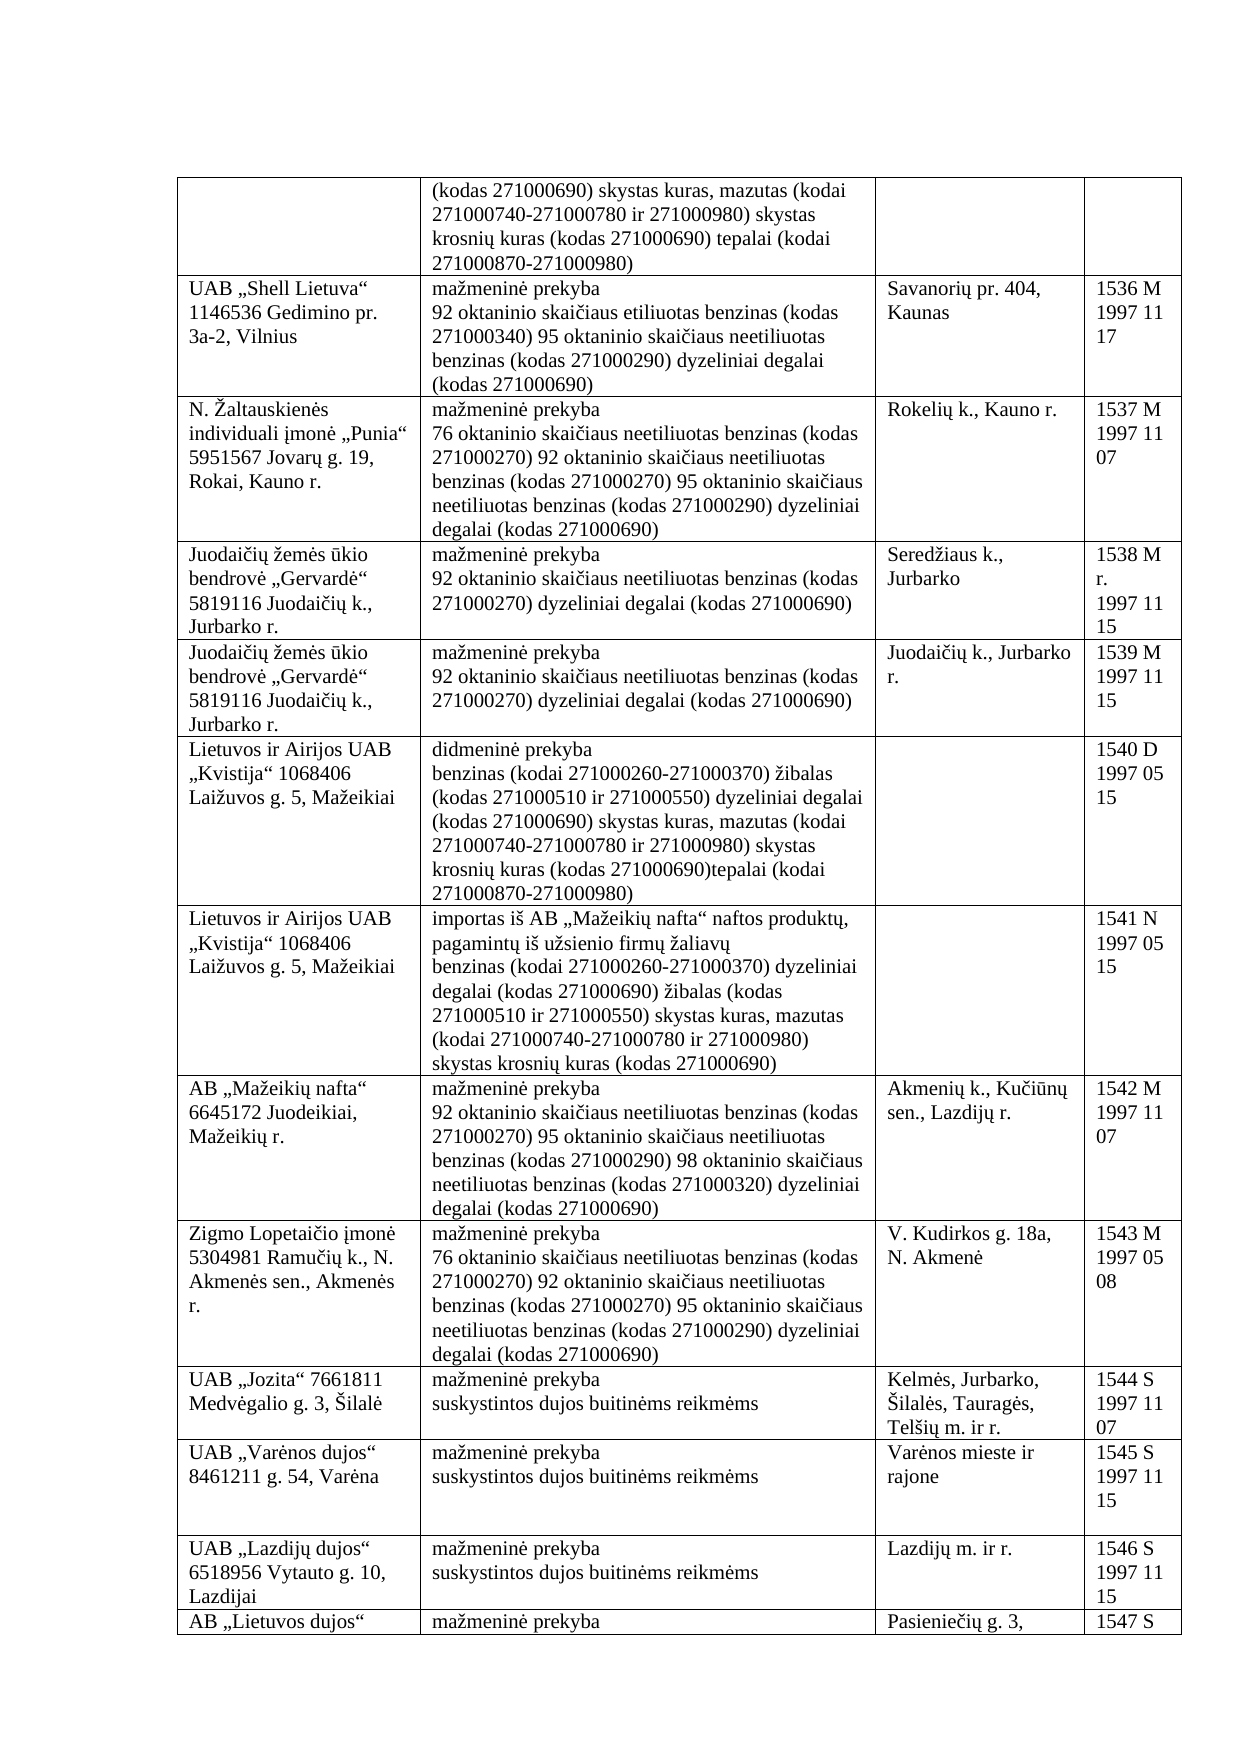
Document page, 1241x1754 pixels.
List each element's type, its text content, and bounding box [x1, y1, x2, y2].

table_cell Lazdijų m. ir r. [876, 1536, 1084, 1608]
table_cell AB „Lietuvos dujos“ [178, 1610, 420, 1633]
table_cell [1085, 178, 1181, 274]
table_cell mažmeninė prekyba 76 oktaninio skaičiaus neetiliuotas benzinas (kodas 271000270) 92 oktaninio skaičiaus neetiliuotas benzinas (kodas 271000270) 95 oktaninio skaičiaus neetiliuotas benzinas (kodas 271000290) dyzeliniai degalai (kodas 271000690) [421, 1221, 875, 1366]
table_cell mažmeninė prekyba suskystintos dujos buitinėms reikmėms [421, 1536, 875, 1608]
table_cell mažmeninė prekyba 92 oktaninio skaičiaus neetiliuotas benzinas (kodas 271000270) dyzeliniai degalai (kodas 271000690) [421, 542, 875, 638]
table_cell Lietuvos ir Airijos UAB „Kvistija“ 1068406 Laižuvos g. 5, Mažeikiai [178, 906, 420, 1075]
table_cell Varėnos mieste ir rajone [876, 1440, 1084, 1535]
table_cell Juodaičių žemės ūkio bendrovė „Gervardė“ 5819116 Juodaičių k., Jurbarko r. [178, 542, 420, 638]
table_cell 1541 N 1997 05 15 [1085, 906, 1181, 1075]
table_cell Savanorių pr. 404, Kaunas [876, 276, 1084, 396]
table_cell 1540 D 1997 05 15 [1085, 737, 1181, 905]
table_cell [876, 178, 1084, 274]
table_cell 1542 M 1997 11 07 [1085, 1076, 1181, 1220]
table_cell didmeninė prekyba benzinas (kodai 271000260-271000370) žibalas (kodas 271000510 ir 271000550) dyzeliniai degalai (kodas 271000690) skystas kuras, mazutas (kodai 271000740-271000780 ir 271000980) skystas krosnių kuras (kodas 271000690)tepalai (kodai 271000870-271000980) [421, 737, 875, 905]
table_cell 1538 M r. 1997 11 15 [1085, 542, 1181, 638]
table_cell [876, 906, 1084, 1075]
table_cell Zigmo Lopetaičio įmonė 5304981 Ramučių k., N. Akmenės sen., Akmenės r. [178, 1221, 420, 1366]
table_cell UAB „Shell Lietuva“ 1146536 Gedimino pr. 3a-2, Vilnius [178, 276, 420, 396]
table_cell mažmeninė prekyba 92 oktaninio skaičiaus etiliuotas benzinas (kodas 271000340) 95 oktaninio skaičiaus neetiliuotas benzinas (kodas 271000290) dyzeliniai degalai (kodas 271000690) [421, 276, 875, 396]
table_cell 1547 S [1085, 1610, 1181, 1633]
table_cell N. Žaltauskienės individuali įmonė „Punia“ 5951567 Jovarų g. 19, Rokai, Kauno r. [178, 397, 420, 541]
table_cell Juodaičių žemės ūkio bendrovė „Gervardė“ 5819116 Juodaičių k., Jurbarko r. [178, 640, 420, 736]
table_cell UAB „Varėnos dujos“ 8461211 g. 54, Varėna [178, 1440, 420, 1535]
table_cell mažmeninė prekyba [421, 1610, 875, 1633]
table_cell 1536 M 1997 11 17 [1085, 276, 1181, 396]
table_cell 1537 M 1997 11 07 [1085, 397, 1181, 541]
table_cell importas iš AB „Mažeikių nafta“ naftos produktų, pagamintų iš užsienio firmų žaliavų benzinas (kodai 271000260-271000370) dyzeliniai degalai (kodas 271000690) žibalas (kodas 271000510 ir 271000550) skystas kuras, mazutas (kodai 271000740-271000780 ir 271000980) skystas krosnių kuras (kodas 271000690) [421, 906, 875, 1075]
table_cell [876, 737, 1084, 905]
table_cell mažmeninė prekyba 92 oktaninio skaičiaus neetiliuotas benzinas (kodas 271000270) dyzeliniai degalai (kodas 271000690) [421, 640, 875, 736]
table_cell Kelmės, Jurbarko, Šilalės, Tauragės, Telšių m. ir r. [876, 1367, 1084, 1439]
table_cell 1539 M 1997 11 15 [1085, 640, 1181, 736]
table_cell Lietuvos ir Airijos UAB „Kvistija“ 1068406 Laižuvos g. 5, Mažeikiai [178, 737, 420, 905]
table_cell mažmeninė prekyba 76 oktaninio skaičiaus neetiliuotas benzinas (kodas 271000270) 92 oktaninio skaičiaus neetiliuotas benzinas (kodas 271000270) 95 oktaninio skaičiaus neetiliuotas benzinas (kodas 271000290) dyzeliniai degalai (kodas 271000690) [421, 397, 875, 541]
table_cell 1543 M 1997 05 08 [1085, 1221, 1181, 1366]
table_cell 1546 S 1997 11 15 [1085, 1536, 1181, 1608]
table_cell (kodas 271000690) skystas kuras, mazutas (kodai 271000740-271000780 ir 271000980) skystas krosnių kuras (kodas 271000690) tepalai (kodai 271000870-271000980) [421, 178, 875, 274]
table_cell 1544 S 1997 11 07 [1085, 1367, 1181, 1439]
table_cell 1545 S 1997 11 15 [1085, 1440, 1181, 1535]
table_cell mažmeninė prekyba 92 oktaninio skaičiaus neetiliuotas benzinas (kodas 271000270) 95 oktaninio skaičiaus neetiliuotas benzinas (kodas 271000290) 98 oktaninio skaičiaus neetiliuotas benzinas (kodas 271000320) dyzeliniai degalai (kodas 271000690) [421, 1076, 875, 1220]
table_cell Seredžiaus k., Jurbarko [876, 542, 1084, 638]
table_cell Juodaičių k., Jurbarko r. [876, 640, 1084, 736]
table_cell Pasieniečių g. 3, [876, 1610, 1084, 1633]
table_cell [178, 178, 420, 274]
table_cell V. Kudirkos g. 18a, N. Akmenė [876, 1221, 1084, 1366]
table_cell Akmenių k., Kučiūnų sen., Lazdijų r. [876, 1076, 1084, 1220]
table_cell UAB „Jozita“ 7661811 Medvėgalio g. 3, Šilalė [178, 1367, 420, 1439]
table_cell mažmeninė prekyba suskystintos dujos buitinėms reikmėms [421, 1440, 875, 1535]
table_cell mažmeninė prekyba suskystintos dujos buitinėms reikmėms [421, 1367, 875, 1439]
table_cell UAB „Lazdijų dujos“ 6518956 Vytauto g. 10, Lazdijai [178, 1536, 420, 1608]
table_cell AB „Mažeikių nafta“ 6645172 Juodeikiai, Mažeikių r. [178, 1076, 420, 1220]
table_cell Rokelių k., Kauno r. [876, 397, 1084, 541]
